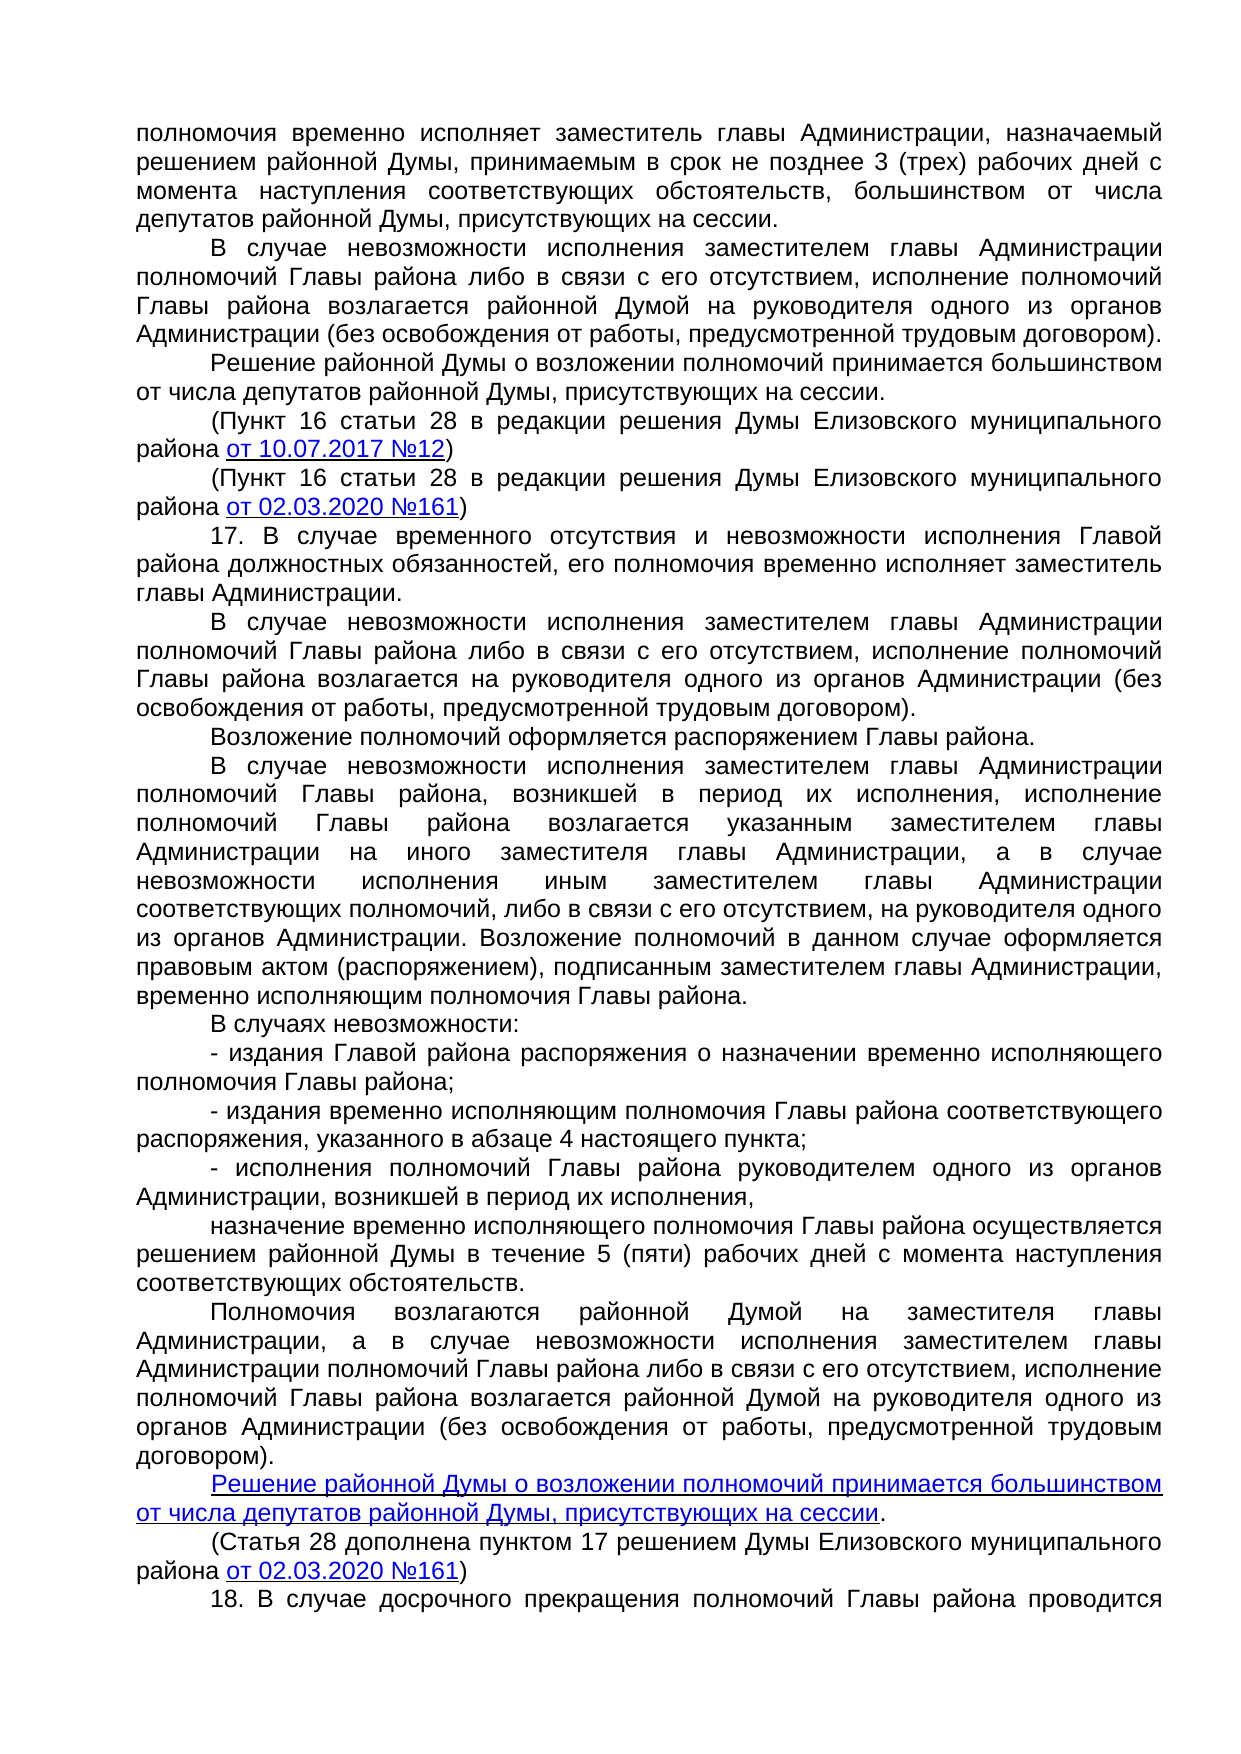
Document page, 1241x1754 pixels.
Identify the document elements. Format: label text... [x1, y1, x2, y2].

text Решение районной Думы о возложении полномочий принимается большинством от числа депутатов районной Думы, присутствующих на сессии. [136, 1469, 1163, 1527]
text - исполнения полномочий Главы района руководителем одного из органов Администрации, возникшей в период их исполнения, [136, 1153, 1163, 1211]
text В случае невозможности исполнения заместителем главы Администрации полномочий Главы района либо в связи с его отсутствием, исполнение полномочий Главы района возлагается районной Думой на руководителя одного из органов Администрации (без освобождения от работы, предусмотренной трудовым договором). [136, 233, 1163, 348]
text 17. В случае временного отсутствия и невозможности исполнения Главой района должностных обязанностей, его полномочия временно исполняет заместитель главы Администрации. [136, 521, 1163, 607]
text назначение временно исполняющего полномочия Главы района осуществляется решением районной Думы в течение 5 (пяти) рабочих дней с момента наступления соответствующих обстоятельств. [136, 1211, 1163, 1297]
text В случае невозможности исполнения заместителем главы Администрации полномочий Главы района, возникшей в период их исполнения, исполнение полномочий Главы района возлагается указанным заместителем главы Администрации на иного заместителя главы Администрации, а в случае невозможности исполнения иным заместителем главы Администрации соответствующих полномочий, либо в связи с его отсутствием, на руководителя одного из органов Администрации. Возложение полномочий в данном случае оформляется правовым актом (распоряжением), подписанным заместителем главы Администрации, временно исполняющим полномочия Главы района. [136, 751, 1163, 1009]
text Полномочия возлагаются районной Думой на заместителя главы Администрации, а в случае невозможности исполнения заместителем главы Администрации полномочий Главы района либо в связи с его отсутствием, исполнение полномочий Главы района возлагается районной Думой на руководителя одного из органов Администрации (без освобождения от работы, предусмотренной трудовым договором). [136, 1297, 1163, 1469]
text Решение районной Думы о возложении полномочий принимается большинством от числа депутатов районной Думы, присутствующих на сессии. [136, 348, 1163, 406]
text (Пункт 16 статьи 28 в редакции решения Думы Елизовского муниципального района от 10.07.2017 №12) [136, 406, 1163, 463]
text (Статья 28 дополнена пунктом 17 решением Думы Елизовского муниципального района от 02.03.2020 №161) [136, 1527, 1163, 1584]
text Возложение полномочий оформляется распоряжением Главы района. [136, 722, 1163, 751]
text - издания временно исполняющим полномочия Главы района соответствующего распоряжения, указанного в абзаце 4 настоящего пункта; [136, 1096, 1163, 1153]
text (Пункт 16 статьи 28 в редакции решения Думы Елизовского муниципального района от 02.03.2020 №161) [136, 463, 1163, 521]
text 18. В случае досрочного прекращения полномочий Главы района проводится [136, 1584, 1163, 1613]
text В случаях невозможности: [136, 1009, 1163, 1038]
text В случае невозможности исполнения заместителем главы Администрации полномочий Главы района либо в связи с его отсутствием, исполнение полномочий Главы района возлагается на руководителя одного из органов Администрации (без освобождения от работы, предусмотренной трудовым договором). [136, 607, 1163, 722]
text полномочия временно исполняет заместитель главы Администрации, назначаемый решением районной Думы, принимаемым в срок не позднее 3 (трех) рабочих дней с момента наступления соответствующих обстоятельств, большинством от числа депутатов районной Думы, присутствующих на сессии. [136, 118, 1163, 233]
text - издания Главой района распоряжения о назначении временно исполняющего полномочия Главы района; [136, 1038, 1163, 1096]
